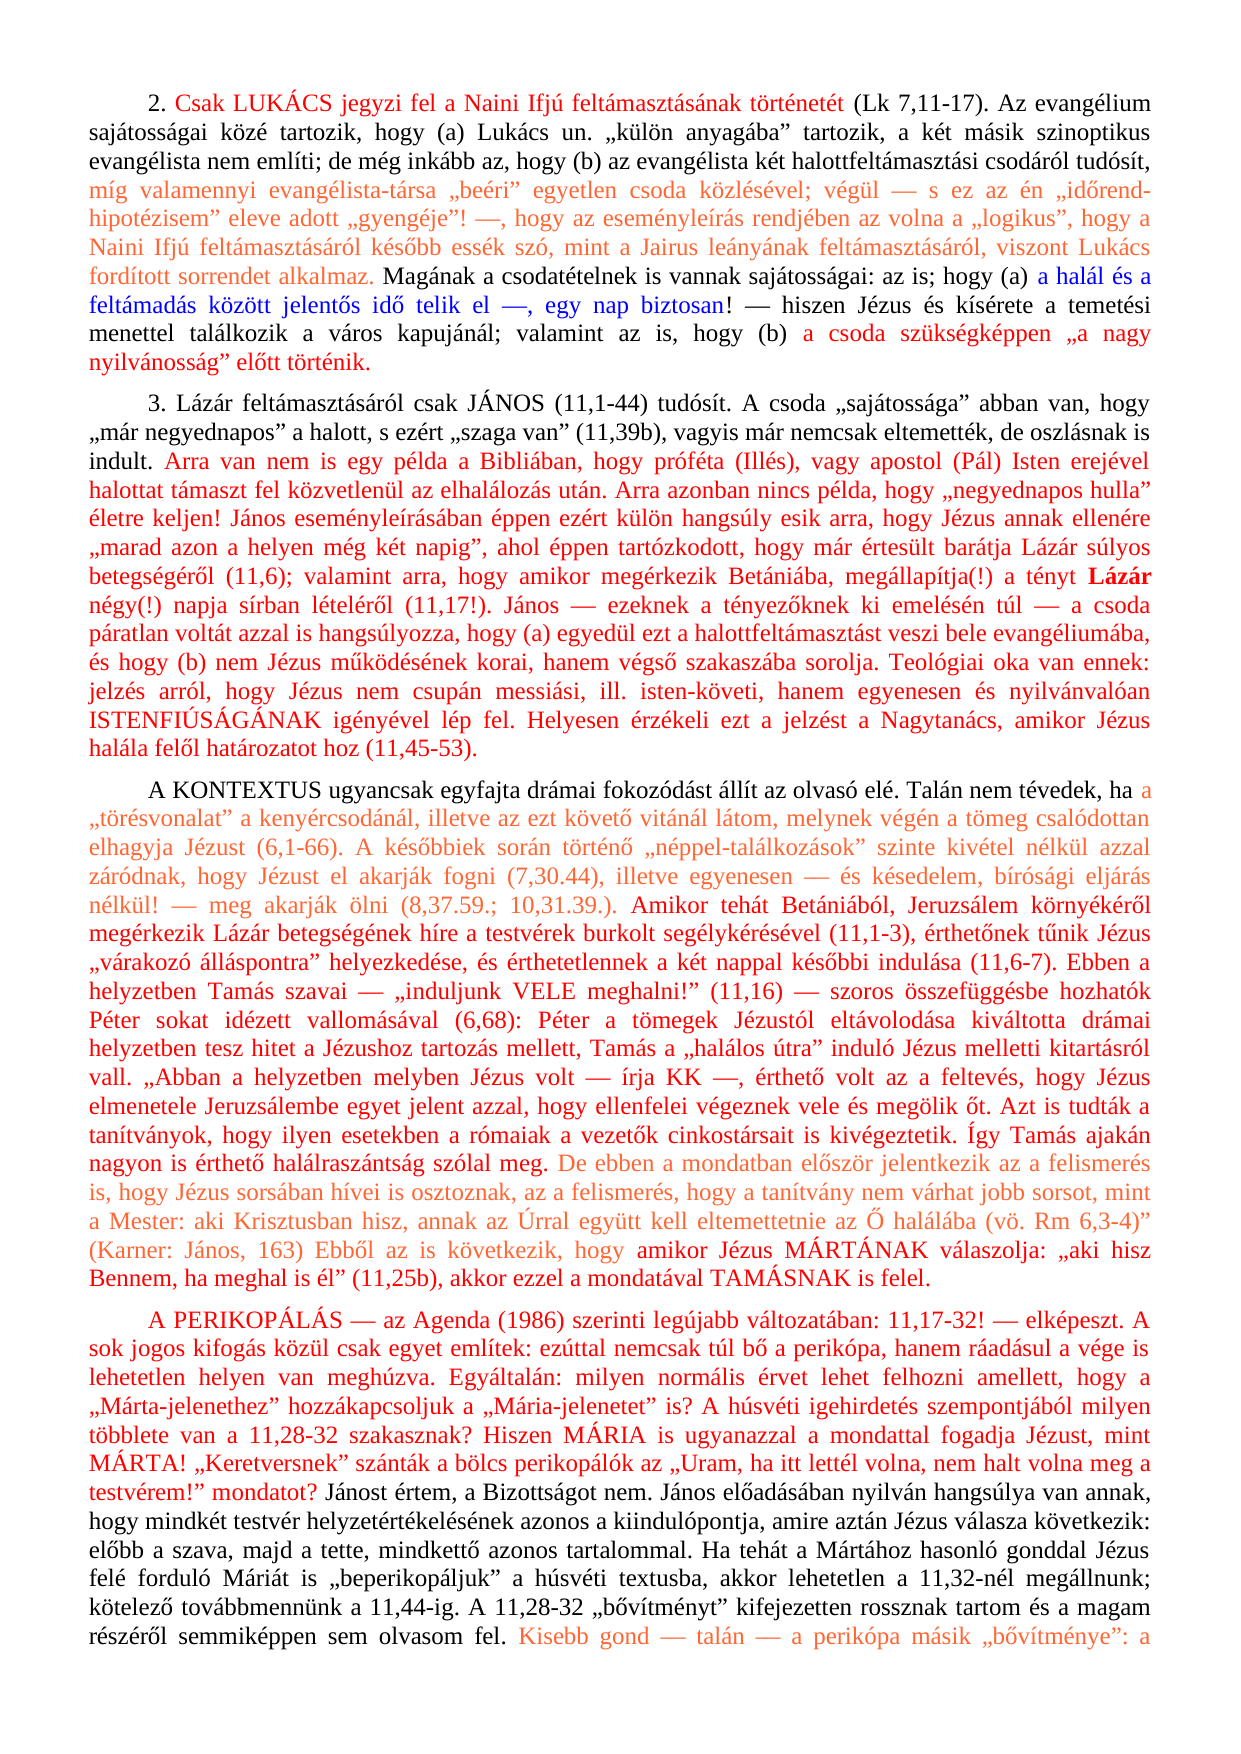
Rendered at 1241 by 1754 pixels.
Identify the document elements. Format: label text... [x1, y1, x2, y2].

text A KONTEXTUS ugyancsak egyfajta drámai fokozódást állít az olvasó elé. Talán nem tévedek, ha a „törésvonalat” a kenyércsodánál, illetve az ezt követő vitánál látom, melynek végén a tömeg csalódottan elhagyja Jézust (6,1-66). A későbbiek során történő „néppel-találkozások” szinte kivétel nélkül azzal záródnak, hogy Jézust el akarják fogni (7,30.44), illetve egyenesen ― és késedelem, bírósági eljárás nélkül! ― meg akarják ölni (8,37.59.; 10,31.39.). Amikor tehát Betániából, Jeruzsálem környékéről megérkezik Lázár betegségének híre a testvérek burkolt segélykérésével (11,1-3), érthetőnek tűnik Jézus „várakozó álláspontra” helyezkedése, és érthetetlennek a két nappal későbbi indulása (11,6-7). Ebben a helyzetben Tamás szavai ― „induljunk VELE meghalni!” (11,16) ― szoros összefüggésbe hozhatók Péter sokat idézett vallomásával (6,68): Péter a tömegek Jézustól eltávolodása kiváltotta drámai helyzetben tesz hitet a Jézushoz tartozás mellett, Tamás a „halálos útra” induló Jézus melletti kitartásról vall. „Abban a helyzetben melyben Jézus volt ― írja KK ―, érthető volt az a feltevés, hogy Jézus elmenetele Jeruzsálembe egyet jelent azzal, hogy ellenfelei végeznek vele és megölik őt. Azt is tudták a tanítványok, hogy ilyen esetekben a rómaiak a vezetők cinkostársait is kivégeztetik. Így Tamás ajakán nagyon is érthető halálraszántság szólal meg. De ebben a mondatban először jelentkezik az a felismerés is, hogy Jézus sorsában hívei is osztoznak, az a felismerés, hogy a tanítvány nem várhat jobb sorsot, mint a Mester: aki Krisztusban hisz, annak az Úrral együtt kell eltemettetnie az Ő halálába (vö. Rm 6,3-4)” (Karner: János, 163) Ebből az is következik, hogy amikor Jézus MÁRTÁNAK válaszolja: „aki hisz Bennem, ha meghal is él” (11,25b), akkor ezzel a mondatával TAMÁSNAK is felel. [88, 775, 1152, 1292]
text 2. Csak LUKÁCS jegyzi fel a Naini Ifjú feltámasztásának történetét (Lk 7,11-17). Az evangélium sajátosságai közé tartozik, hogy (a) Lukács un. „külön anyagába” tartozik, a két másik szinoptikus evangélista nem említi; de még inkább az, hogy (b) az evangélista két halottfeltámasztási csodáról tudósít, míg valamennyi evangélista-társa „beéri” egyetlen csoda közlésével; végül ― s ez az én „időrend-hipotézisem” eleve adott „gyengéje”! ―, hogy az eseményleírás rendjében az volna a „logikus”, hogy a Naini Ifjú feltámasztásáról később essék szó, mint a Jairus leányának feltámasztásáról, viszont Lukács fordított sorrendet alkalmaz. Magának a csodatételnek is vannak sajátosságai: az is; hogy (a) a halál és a feltámadás között jelentős idő telik el ―, egy nap biztosan! ― hiszen Jézus és kísérete a temetési menettel találkozik a város kapujánál; valamint az is, hogy (b) a csoda szükségképpen „a nagy nyilvánosság” előtt történik. [88, 88, 1152, 376]
text 3. Lázár feltámasztásáról csak JÁNOS (11,1-44) tudósít. A csoda „sajátossága” abban van, hogy „már negyednapos” a halott, s ezért „szaga van” (11,39b), vagyis már nemcsak eltemették, de oszlásnak is indult. Arra van nem is egy példa a Bibliában, hogy próféta (Illés), vagy apostol (Pál) Isten erejével halottat támaszt fel közvetlenül az elhalálozás után. Arra azonban nincs példa, hogy „negyednapos hulla” életre keljen! János eseményleírásában éppen ezért külön hangsúly esik arra, hogy Jézus annak ellenére „marad azon a helyen még két napig”, ahol éppen tartózkodott, hogy már értesült barátja Lázár súlyos betegségéről (11,6); valamint arra, hogy amikor megérkezik Betániába, megállapítja(!) a tényt Lázár négy(!) napja sírban lételéről (11,17!). János ― ezeknek a tényezőknek ki emelésén túl ― a csoda páratlan voltát azzal is hangsúlyozza, hogy (a) egyedül ezt a halottfeltámasztást veszi bele evangéliumába, és hogy (b) nem Jézus működésének korai, hanem végső szakaszába sorolja. Teológiai oka van ennek: jelzés arról, hogy Jézus nem csupán messiási, ill. isten-követi, hanem egyenesen és nyilvánvalóan ISTENFIÚSÁGÁNAK igényével lép fel. Helyesen érzékeli ezt a jelzést a Nagytanács, amikor Jézus halála felől határozatot hoz (11,45-53). [88, 388, 1152, 762]
text A PERIKOPÁLÁS ― az Agenda (1986) szerinti legújabb változatában: 11,17-32! ― elképeszt. A sok jogos kifogás közül csak egyet említek: ezúttal nemcsak túl bő a perikópa, hanem ráadásul a vége is lehetetlen helyen van meghúzva. Egyáltalán: milyen normális érvet lehet felhozni amellett, hogy a „Márta-jelenethez” hozzákapcsoljuk a „Mária-jelenetet” is? A húsvéti igehirdetés szempontjából milyen többlete van a 11,28-32 szakasznak? Hiszen MÁRIA is ugyanazzal a mondattal fogadja Jézust, mint MÁRTA! „Keretversnek” szánták a bölcs perikopálók az „Uram, ha itt lettél volna, nem halt volna meg a testvérem!” mondatot? Jánost értem, a Bizottságot nem. János előadásában nyilván hangsúlya van annak, hogy mindkét testvér helyzetértékelésének azonos a kiindulópontja, amire aztán Jézus válasza következik: előbb a szava, majd a tette, mindkettő azonos tartalommal. Ha tehát a Mártához hasonló gonddal Jézus felé forduló Máriát is „beperikopáljuk” a húsvéti textusba, akkor lehetetlen a 11,32-nél megállnunk; kötelező továbbmennünk a 11,44-ig. A 11,28-32 „bővítményt” kifejezetten rossznak tartom és a magam részéről semmiképpen sem olvasom fel. Kisebb gond ― talán ― a perikópa másik „bővítménye”: a [88, 1305, 1152, 1650]
